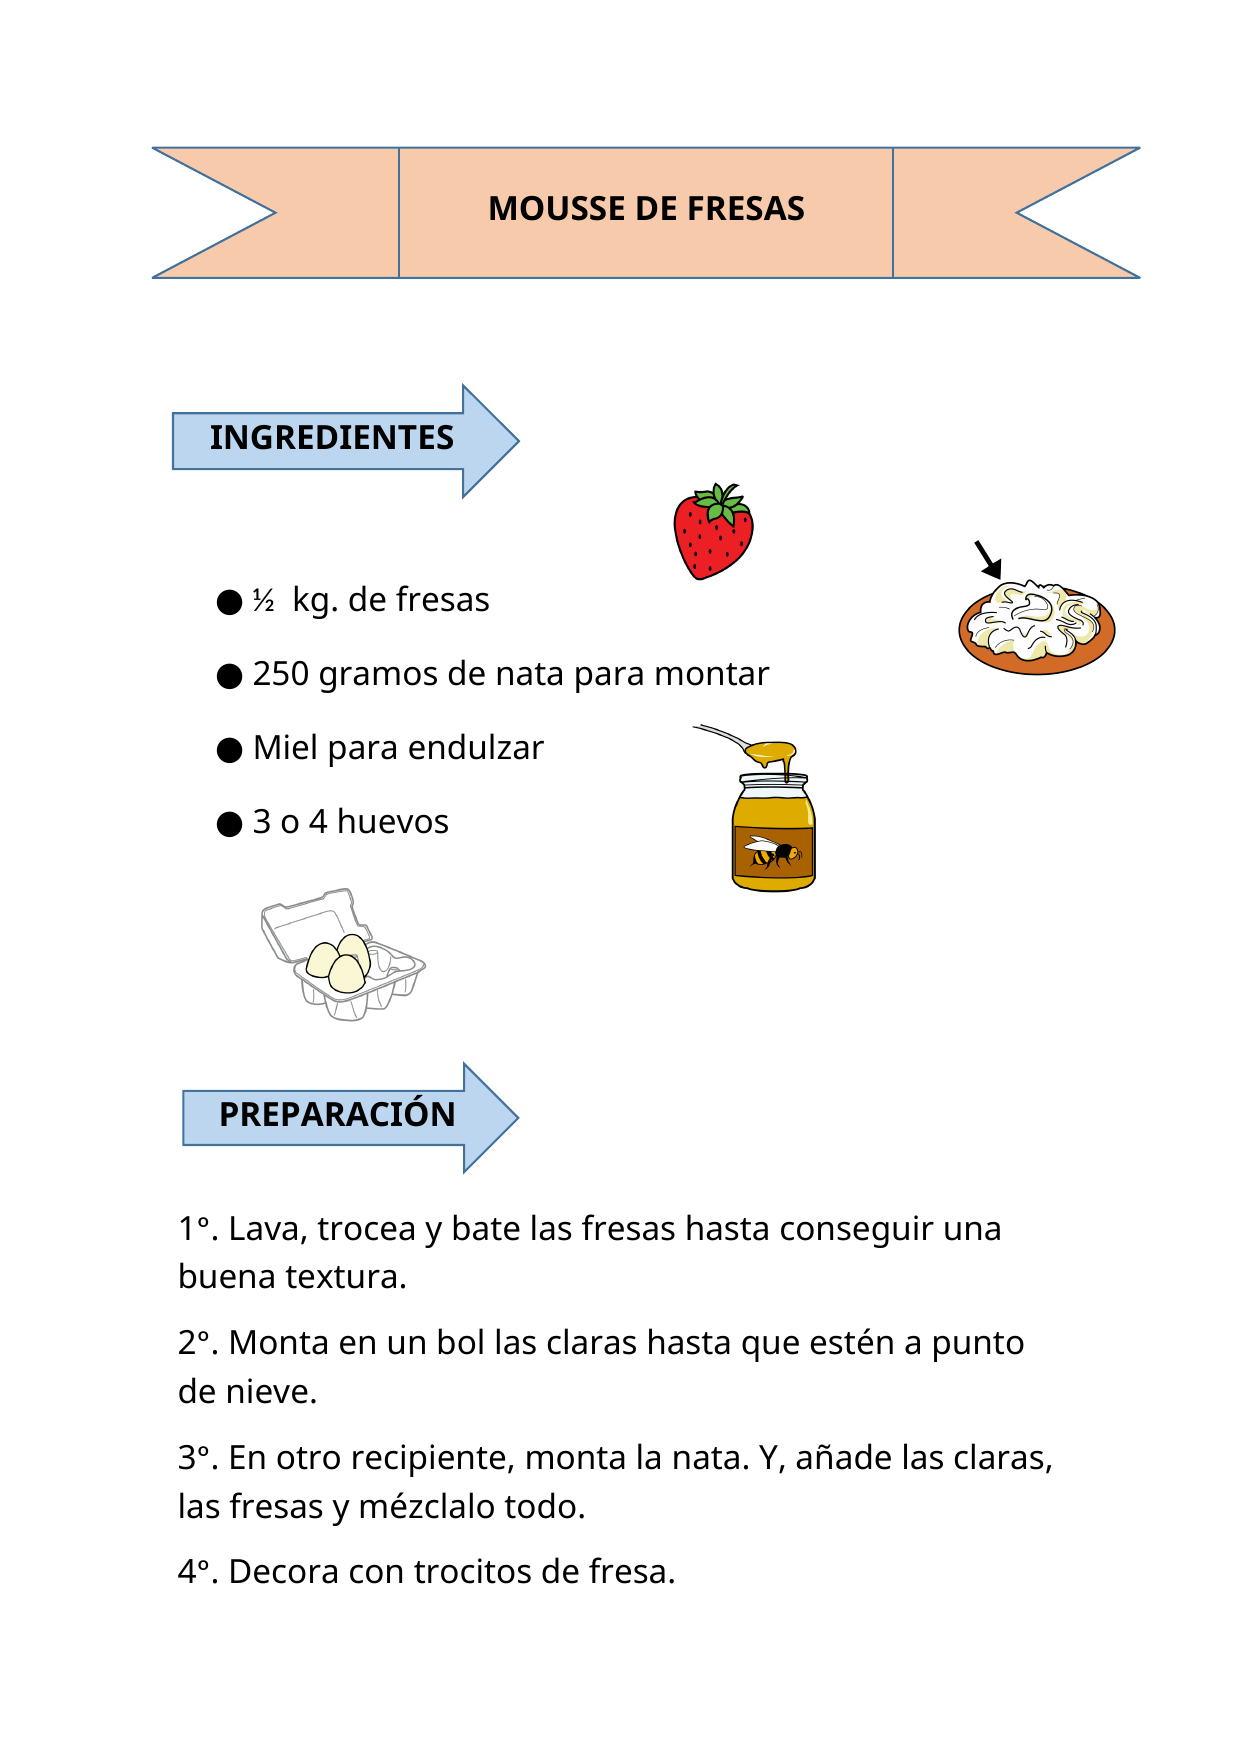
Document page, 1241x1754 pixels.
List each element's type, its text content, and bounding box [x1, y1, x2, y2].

picture [254, 865, 433, 1044]
list ½ kg. de fresas [215, 562, 953, 631]
picture [953, 524, 1121, 692]
list 3 o 4 huevos [215, 784, 679, 852]
text 4º. Decora con trocitos de fresa. [177, 1548, 1063, 1593]
text PREPARACIÓN [198, 1104, 476, 1131]
picture [679, 719, 857, 897]
text MOUSSE DE FRESAS [414, 199, 878, 226]
text INGREDIENTES [188, 428, 476, 454]
text 2º. Monta en un bol las claras hasta que estén a punto de nieve. [177, 1319, 1063, 1413]
text 1º. Lava, trocea y bate las fresas hasta conseguir una buena textura. [177, 1204, 1063, 1299]
text 3º. En otro recipiente, monta la nata. Y, añade las claras, las fresas y mézclalo todo. [177, 1433, 1063, 1528]
list [857, 784, 1063, 852]
list Miel para endulzar [215, 710, 1063, 778]
list 250 gramos de nata para montar [215, 636, 1063, 704]
picture [639, 457, 788, 606]
